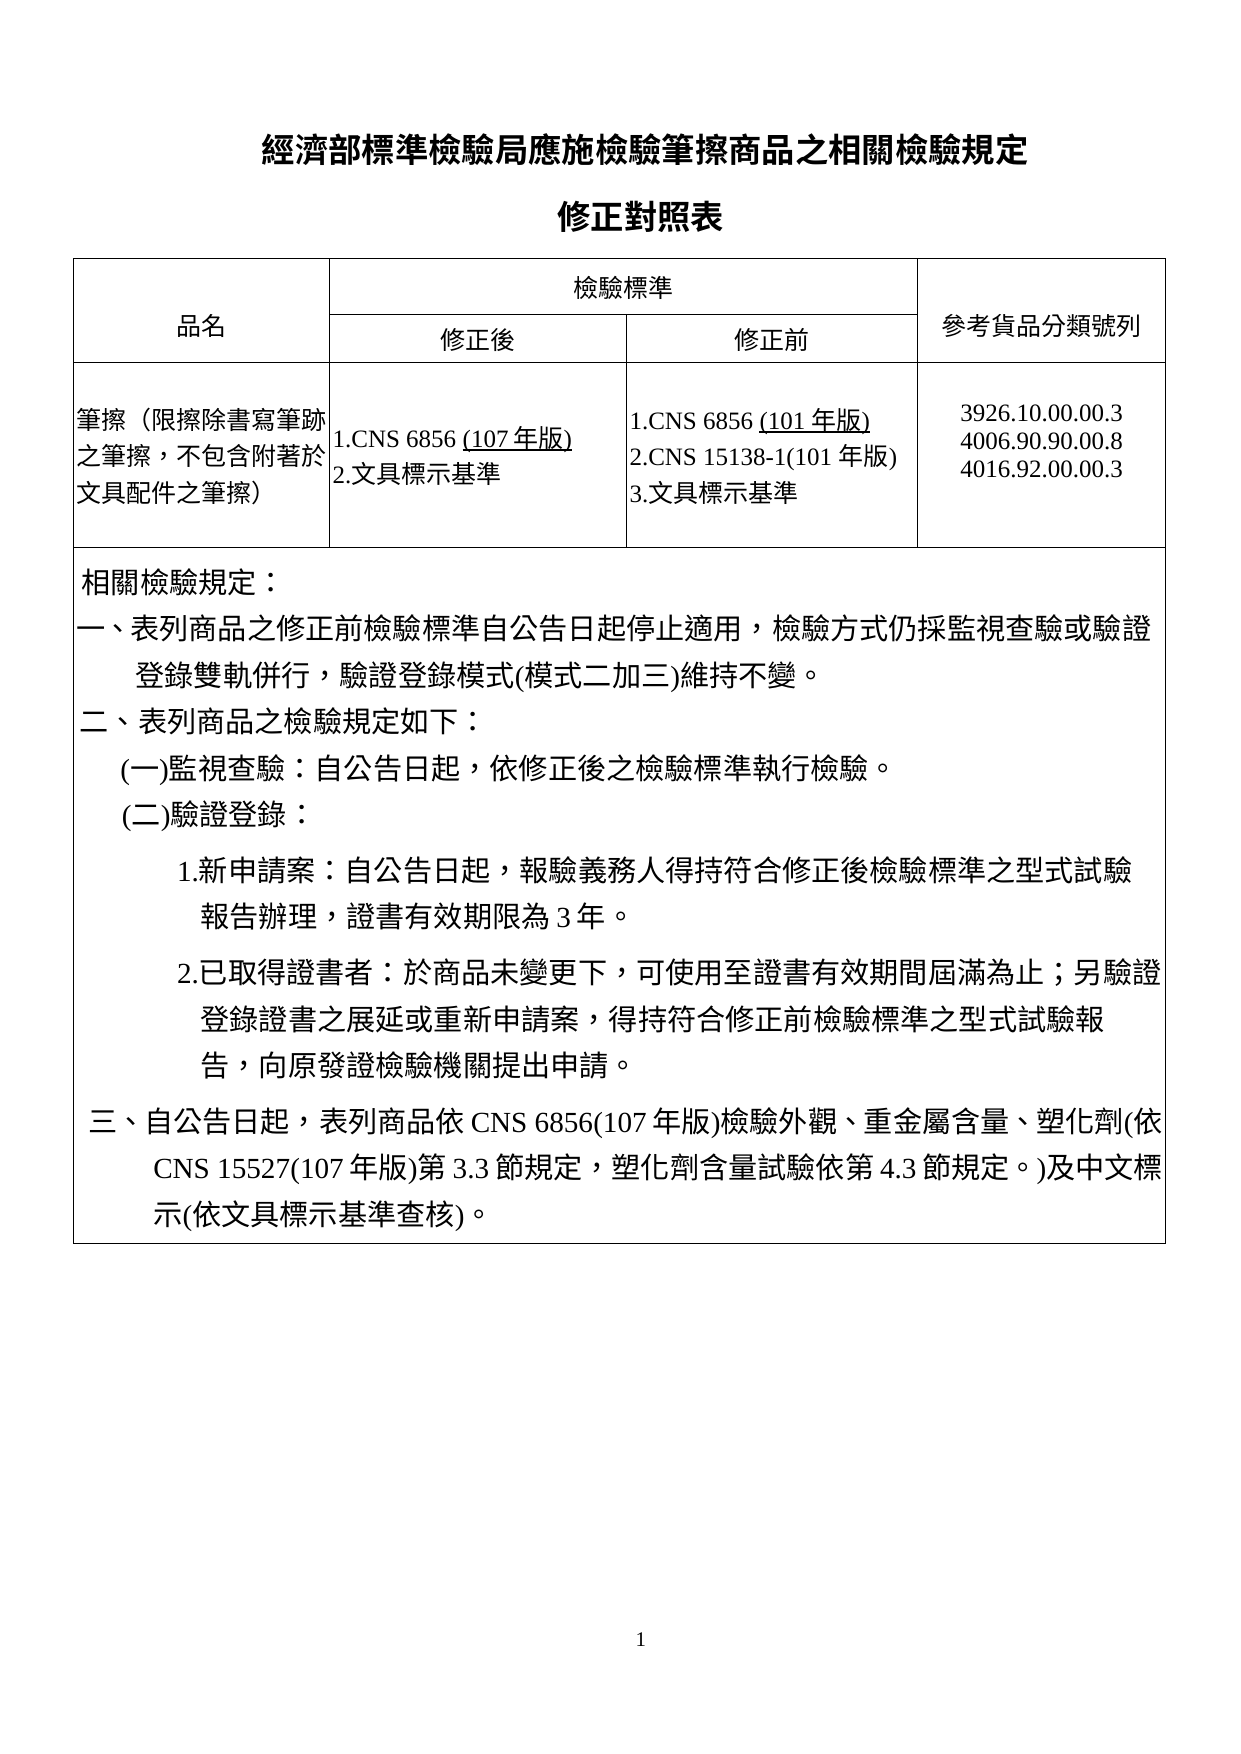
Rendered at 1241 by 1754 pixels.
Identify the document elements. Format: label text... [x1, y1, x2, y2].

table_cell 1.CNS 6856 (101 年版) 2.CNS 15138-1(101 年版) 3.文具標示基準 [627, 363, 917, 547]
text 經濟部標準檢驗局應施檢驗筆擦商品之相關檢驗規定 [119, 124, 1162, 172]
table_header 檢驗標準 [330, 259, 917, 314]
table_cell 相關檢驗規定： 一、表列商品之修正前檢驗標準自公告日起停止適用，檢驗方式仍採監視查驗或驗證登錄雙軌併行，驗證登錄模式(模式二加三)維持不變。 二、表列商品之檢驗規定如下： (一)監視查驗：自公告日起，依修正後之檢驗標準執行檢驗。 (二)驗證登錄： 新申請案：自公告日起，報驗義務人得持符合修正後檢驗標準之型式試驗報告辦理，證書有效期限為3年。 已取得證書者：於商品未變更下，可使用至證書有效期間屆滿為止；另驗證登錄證書之展延或重新申請案，得持符合修正前檢驗標準之型式試驗報告，向原發證檢驗機關提出申請。 三、自公告日起，表列商品依CNS 6856(107年版)檢驗外觀、重金屬含量、塑化劑(依CNS 15527(107年版)第3.3節規定，塑化劑含量試驗依第4.3節規定。)及中文標示(依文具標示基準查核)。 [74, 548, 1165, 1243]
table_cell 修正前 [627, 315, 917, 362]
table_header 參考貨品分類號列 [918, 259, 1165, 362]
text 修正對照表 [119, 191, 1162, 239]
table_cell 修正後 [330, 315, 626, 362]
table_cell 筆擦（限擦除書寫筆跡之筆擦，不包含附著於文具配件之筆擦） [74, 363, 329, 547]
table_cell 3926.10.00.00.3 4006.90.90.00.8 4016.92.00.00.3 [918, 363, 1165, 547]
table_header 品名 [74, 259, 329, 362]
table_cell 1.CNS 6856 (107年版) 2.文具標示基準 [330, 363, 626, 547]
